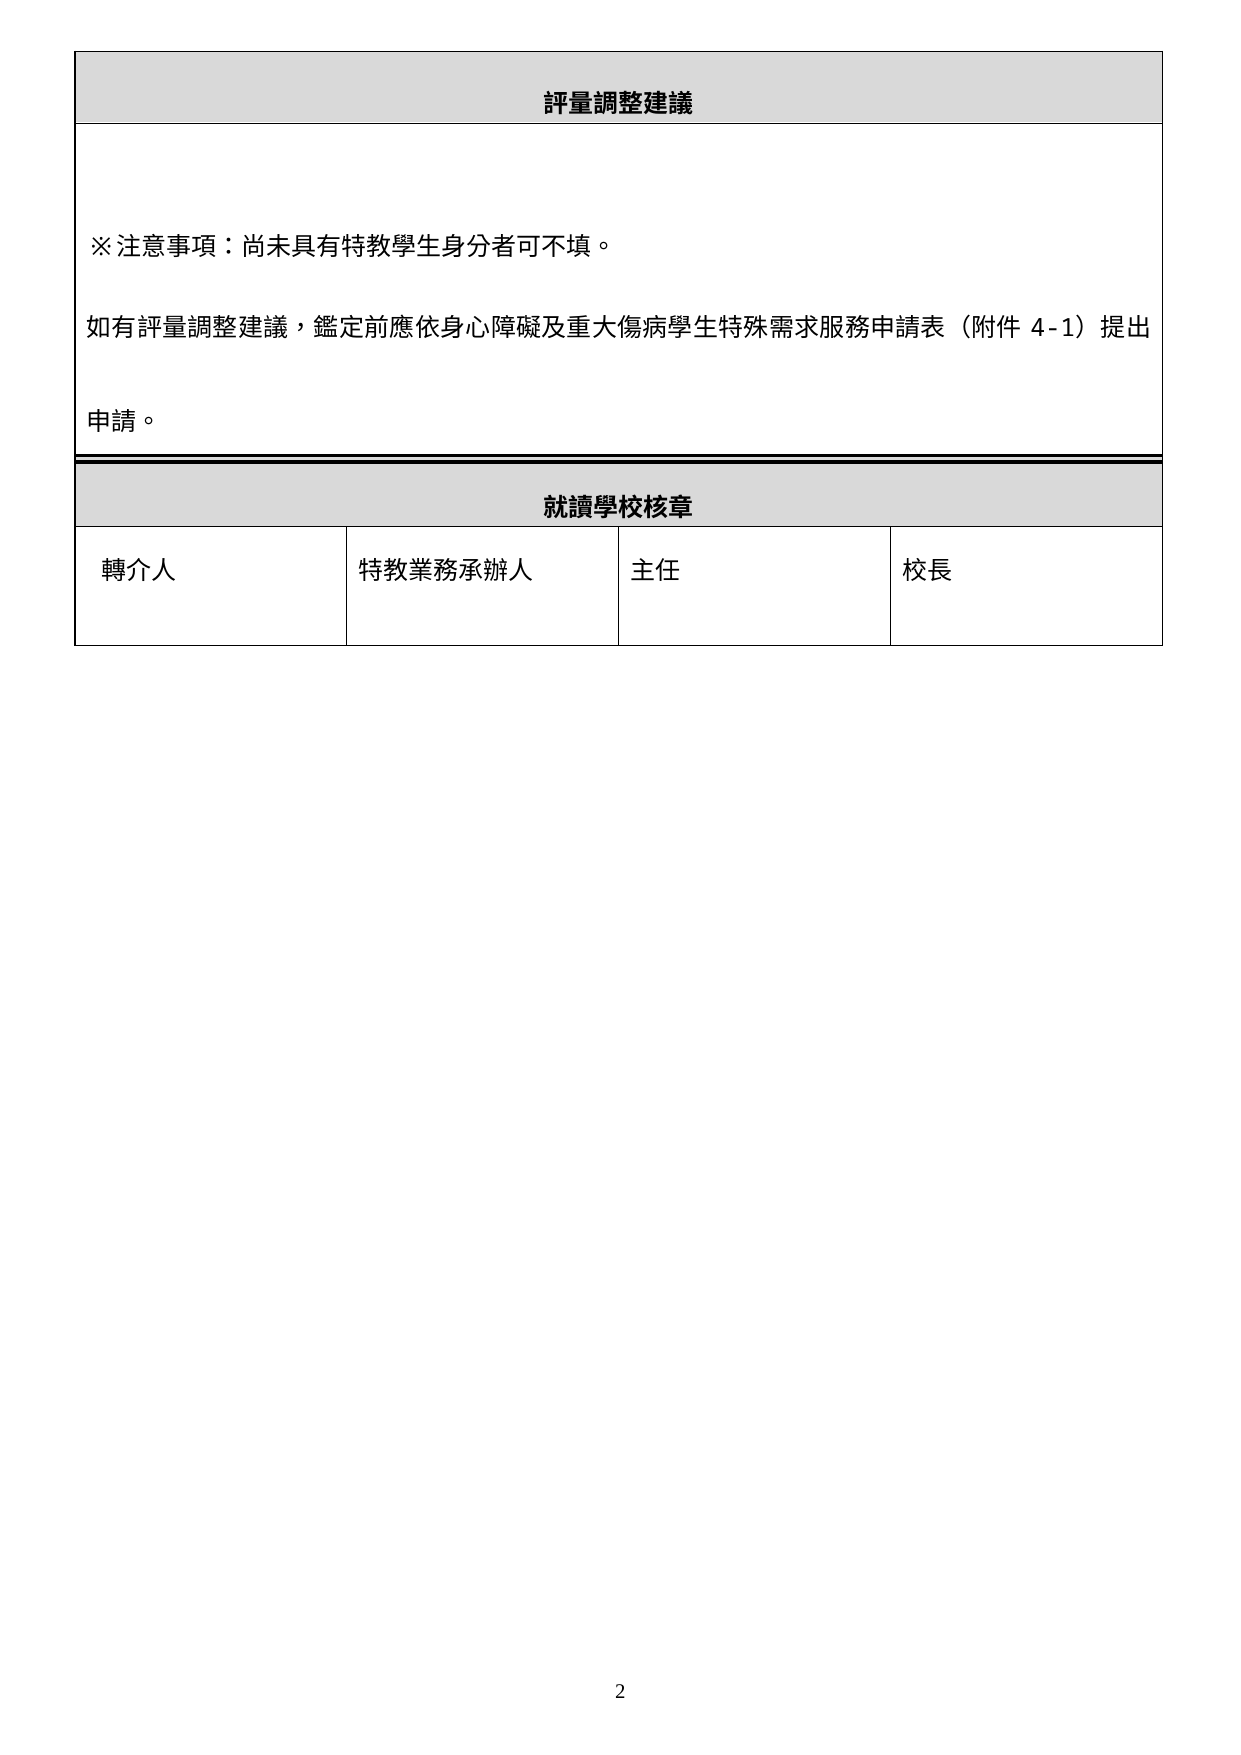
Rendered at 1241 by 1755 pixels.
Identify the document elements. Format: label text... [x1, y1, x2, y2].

table_cell 特教業務承辦人 [347, 527, 618, 645]
table_cell 主任 [619, 527, 890, 645]
table_cell 轉介人 [76, 527, 346, 645]
table_cell 校長 [891, 527, 1162, 645]
table_cell 評量調整建議 [76, 52, 1162, 122]
table_cell ※注意事項：尚未具有特教學生身分者可不填。 如有評量調整建議，鑑定前應依身心障礙及重大傷病學生特殊需求服務申請表（附件4-1）提出申請。 [76, 124, 1162, 454]
table_cell 就讀學校核章 [76, 464, 1162, 526]
